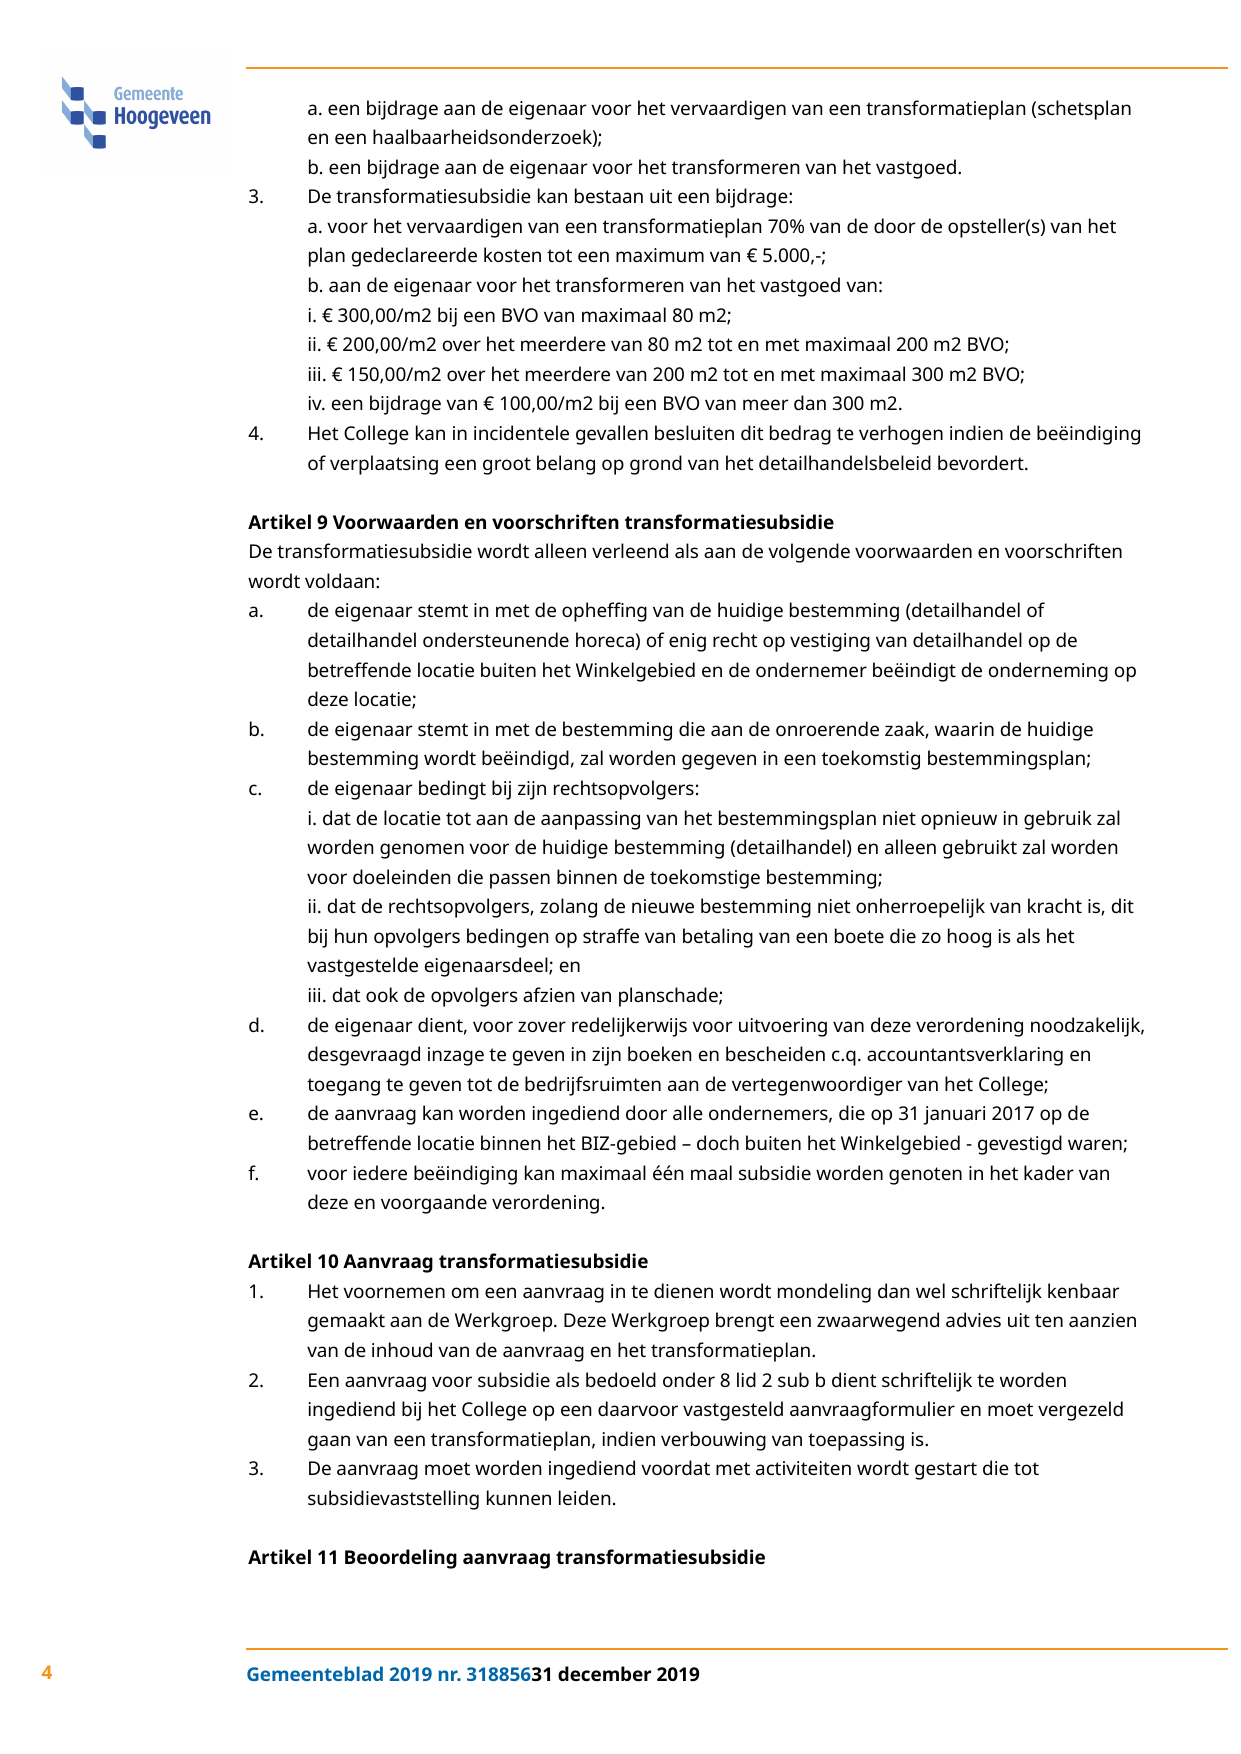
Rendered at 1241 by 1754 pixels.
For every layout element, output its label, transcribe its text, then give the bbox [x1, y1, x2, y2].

list i. dat de locatie tot aan de aanpassing van het bestemmingsplan niet opnieuw in gebruik zal worden genomen voor de huidige bestemming (detailhandel) en alleen gebruikt zal worden voor doeleinden die passen binnen de toekomstige bestemming; [248, 805, 1152, 890]
list De transformatiesubsidie kan bestaan uit een bijdrage: [248, 183, 1152, 209]
list iv. een bijdrage van € 100,00/m2 bij een BVO van meer dan 300 m2. [248, 391, 1152, 416]
list b. een bijdrage aan de eigenaar voor het transformeren van het vastgoed. [248, 154, 1152, 180]
list iii. dat ook de opvolgers afzien van planschade; [248, 982, 1152, 1008]
list de eigenaar bedingt bij zijn rechtsopvolgers: [248, 775, 1152, 801]
picture [41, 47, 231, 172]
list Het voornemen om een aanvraag in te dienen wordt mondeling dan wel schriftelijk kenbaar gemaakt aan de Werkgroep. Deze Werkgroep brengt een zwaarwegend advies uit ten aanzien van de inhoud van de aanvraag en het transformatieplan. [248, 1278, 1152, 1363]
list i. € 300,00/m2 bij een BVO van maximaal 80 m2; [248, 302, 1152, 328]
list b. aan de eigenaar voor het transformeren van het vastgoed van: [248, 272, 1152, 298]
list de aanvraag kan worden ingediend door alle ondernemers, die op 31 januari 2017 op de betreffende locatie binnen het BIZ-gebied – doch buiten het Winkelgebied - gevestigd waren; [248, 1101, 1152, 1156]
list ii. € 200,00/m2 over het meerdere van 80 m2 tot en met maximaal 200 m2 BVO; [248, 331, 1152, 357]
text Artikel 11 Beoordeling aanvraag transformatiesubsidie [248, 1544, 1152, 1570]
text Artikel 9 Voorwaarden en voorschriften transformatiesubsidie [248, 509, 1152, 535]
list De aanvraag moet worden ingediend voordat met activiteiten wordt gestart die tot subsidievaststelling kunnen leiden. [248, 1456, 1152, 1511]
list ii. dat de rechtsopvolgers, zolang de nieuwe bestemming niet onherroepelijk van kracht is, dit bij hun opvolgers bedingen op straffe van betaling van een boete die zo hoog is als het vastgestelde eigenaarsdeel; en [248, 893, 1152, 978]
list a. voor het vervaardigen van een transformatieplan 70% van de door de opsteller(s) van het plan gedeclareerde kosten tot een maximum van € 5.000,-; [248, 213, 1152, 268]
list de eigenaar stemt in met de opheffing van de huidige bestemming (detailhandel of detailhandel ondersteunende horeca) of enig recht op vestiging van detailhandel op de betreffende locatie buiten het Winkelgebied en de ondernemer beëindigt de onderneming op deze locatie; [248, 598, 1152, 712]
list voor iedere beëindiging kan maximaal één maal subsidie worden genoten in het kader van deze en voorgaande verordening. [248, 1160, 1152, 1215]
list de eigenaar dient, voor zover redelijkerwijs voor uitvoering van deze verordening noodzakelijk, desgevraagd inzage te geven in zijn boeken en bescheiden c.q. accountantsverklaring en toegang te geven tot de bedrijfsruimten aan de vertegenwoordiger van het College; [248, 1012, 1152, 1097]
list Een aanvraag voor subsidie als bedoeld onder 8 lid 2 sub b dient schriftelijk te worden ingediend bij het College op een daarvoor vastgesteld aanvraagformulier en moet vergezeld gaan van een transformatieplan, indien verbouwing van toepassing is. [248, 1367, 1152, 1452]
list iii. € 150,00/m2 over het meerdere van 200 m2 tot en met maximaal 300 m2 BVO; [248, 361, 1152, 387]
text De transformatiesubsidie wordt alleen verleend als aan de volgende voorwaarden en voorschriften wordt voldaan: [248, 538, 1152, 594]
text Artikel 10 Aanvraag transformatiesubsidie [248, 1248, 1152, 1274]
list de eigenaar stemt in met de bestemming die aan de onroerende zaak, waarin de huidige bestemming wordt beëindigd, zal worden gegeven in een toekomstig bestemmingsplan; [248, 716, 1152, 771]
list a. een bijdrage aan de eigenaar voor het vervaardigen van een transformatieplan (schetsplan en een haalbaarheidsonderzoek); [248, 95, 1152, 150]
list Het College kan in incidentele gevallen besluiten dit bedrag te verhogen indien de beëindiging of verplaatsing een groot belang op grond van het detailhandelsbeleid bevordert. [248, 420, 1152, 476]
